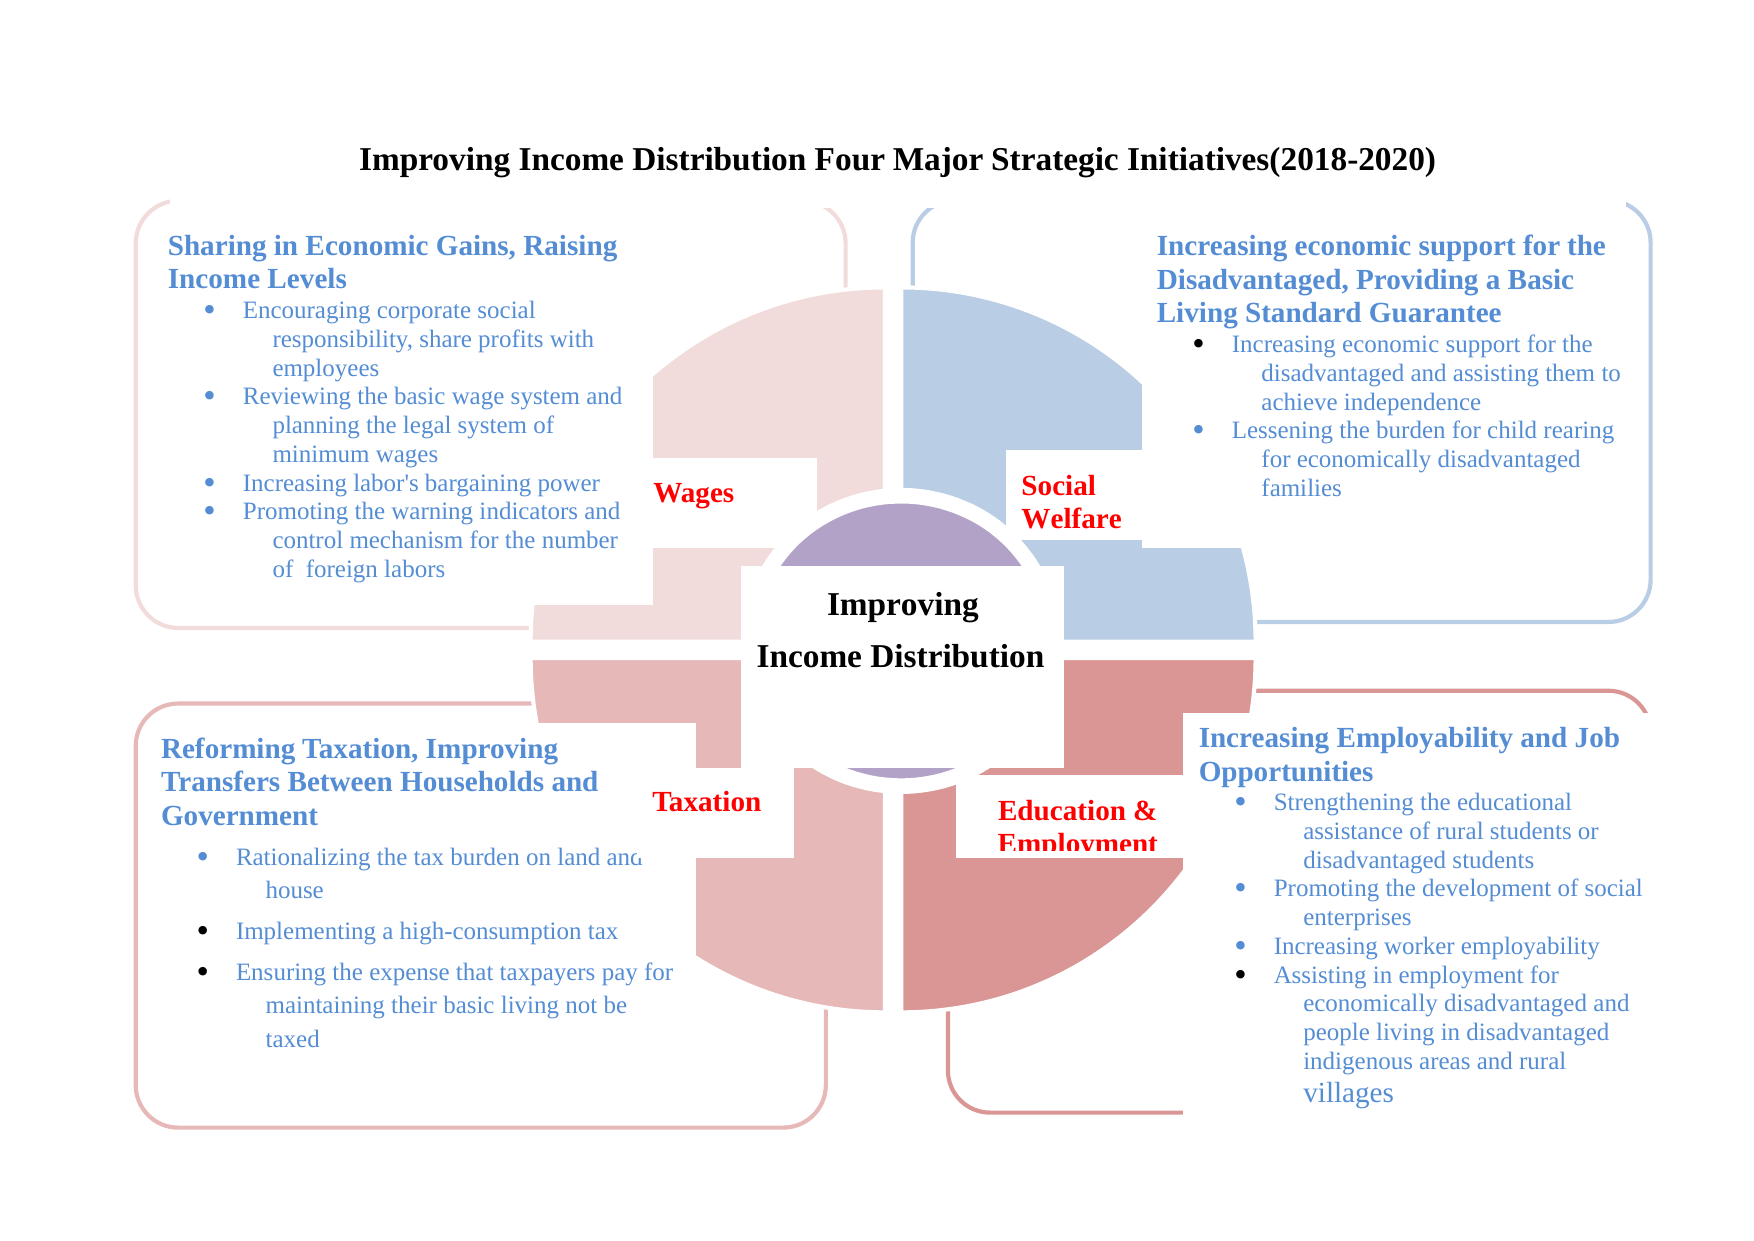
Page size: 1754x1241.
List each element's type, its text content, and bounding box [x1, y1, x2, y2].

list Promoting the warning indicators and control mechanism for the number of foreign labors [205, 496, 638, 583]
text Sharing in Economic Gains, Raising Income Levels [168, 228, 638, 295]
list Rationalizing the tax burden on land and house [198, 839, 681, 906]
list Increasing labor's bargaining power [205, 468, 638, 496]
text Income Distribution [756, 625, 1049, 677]
text Reforming Taxation, Improving Transfers Between Households and Government [161, 731, 681, 831]
list Lessening the burden for child rearing for economically disadvantaged families [1194, 415, 1621, 502]
list Ensuring the expense that taxpayers pay for maintaining their basic living not be taxed [198, 954, 681, 1054]
list Implementing a high-consumption tax [198, 913, 681, 946]
text Taxation [652, 775, 779, 821]
list Strengthening the educational assistance of rural students or disadvantaged students [1236, 787, 1650, 873]
text Increasing Employability and Job Opportunities [1198, 720, 1650, 787]
list Increasing worker employability [1236, 931, 1650, 960]
list Assisting in employment for economically disadvantaged and people living in disadvantaged indigenous areas and rural villages [1236, 960, 1650, 1108]
text Improving Income Distribution Four Major Strategic Initiatives(2018-2020) [185, 133, 1611, 179]
list Increasing economic support for the disadvantaged and assisting them to achieve independence [1194, 329, 1621, 415]
text Social Welfare [1021, 468, 1142, 532]
list Reviewing the basic wage system and planning the legal system of minimum wages [205, 381, 638, 468]
text Increasing economic support for the Disadvantaged, Providing a Basic Living Standard Guarantee [1157, 228, 1621, 329]
list Encouraging corporate social responsibility, share profits with employees [205, 295, 638, 381]
text Education & Employment [971, 793, 1183, 850]
text Improving [756, 573, 1049, 625]
text Wages [653, 466, 802, 512]
list Promoting the development of social enterprises [1236, 873, 1650, 931]
